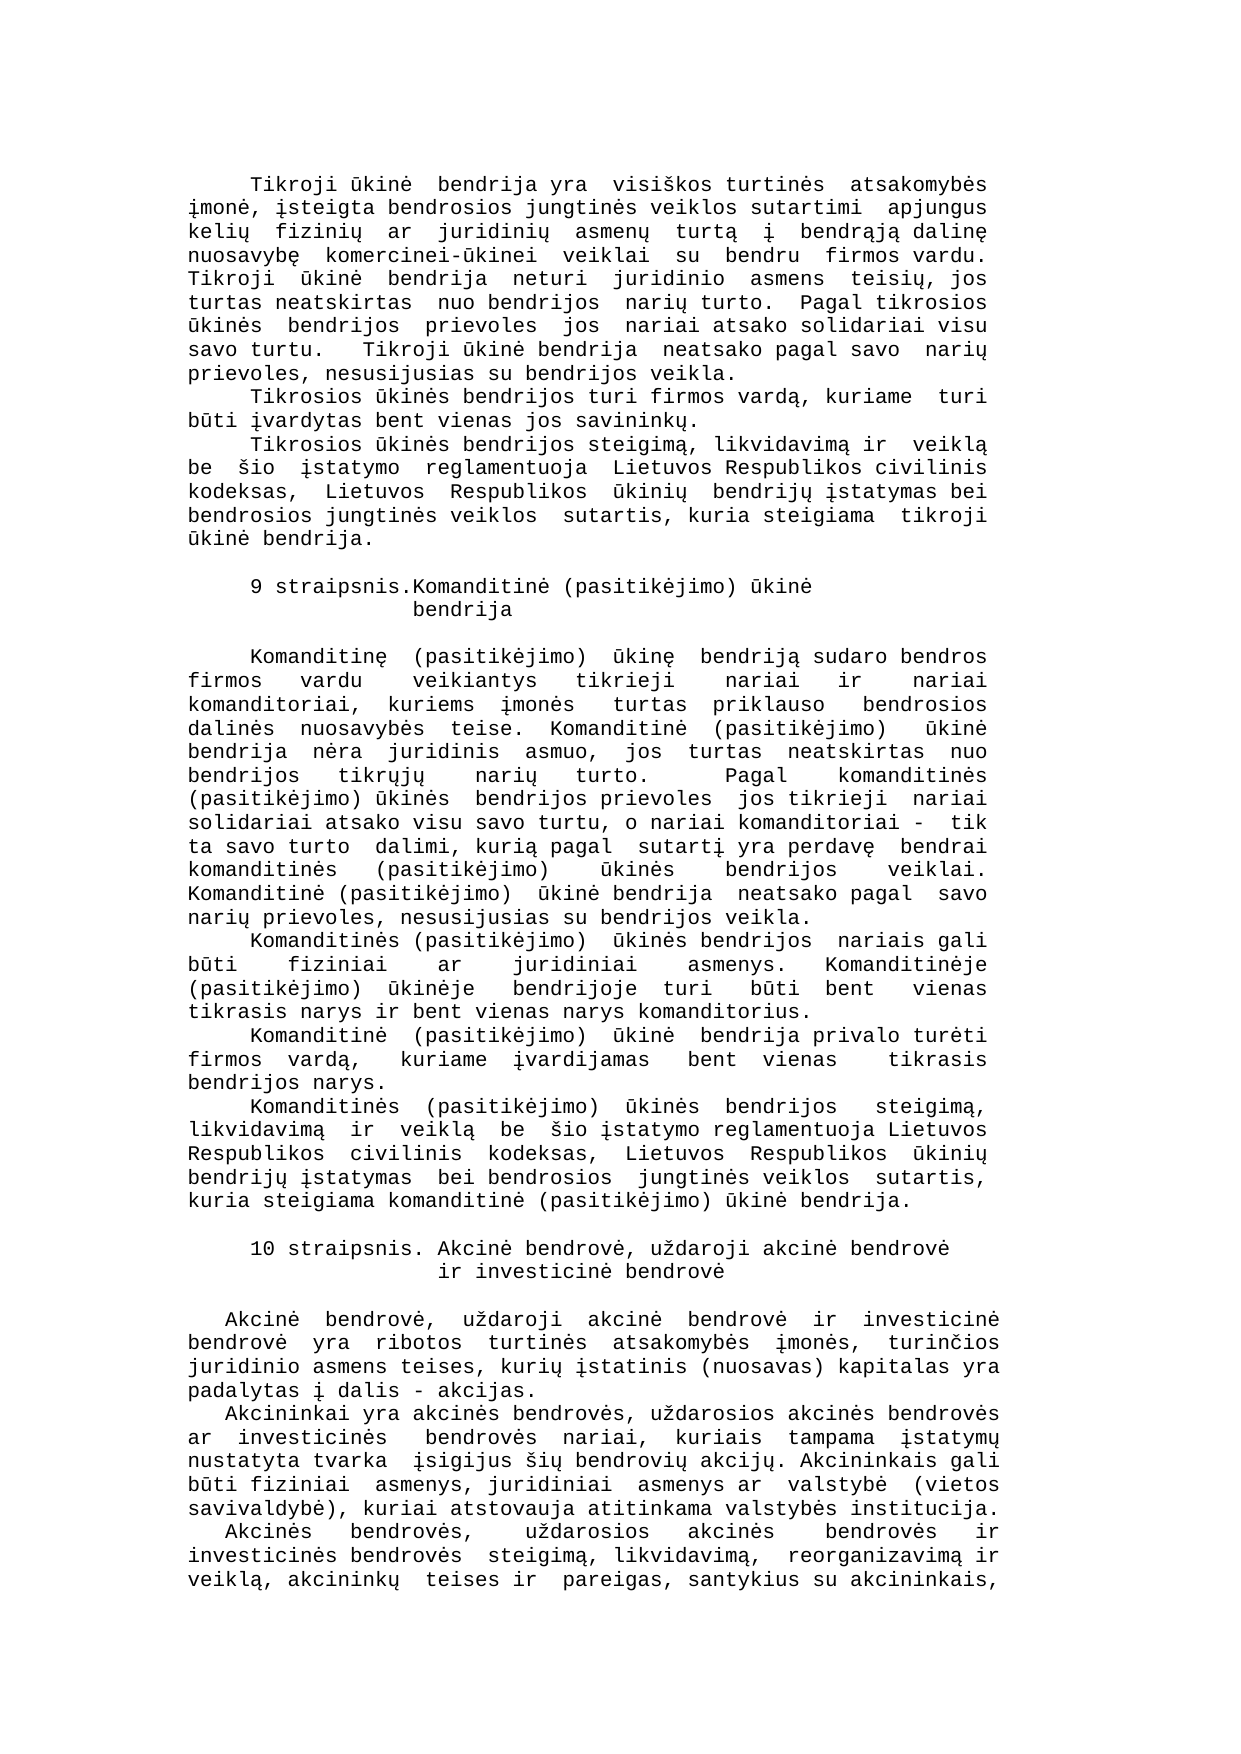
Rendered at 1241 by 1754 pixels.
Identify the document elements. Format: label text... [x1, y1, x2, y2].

text Komanditinė (pasitikėjimo) ūkinė bendrija privalo turėti [187, 1025, 1053, 1048]
text firmos vardą, kuriame įvardijamas bent vienas tikrasis [187, 1048, 1053, 1072]
text kodeksas, Lietuvos Respublikos ūkinių bendrijų įstatymas bei [187, 481, 1053, 505]
text juridinio asmens teises, kurių įstatinis (nuosavas) kapitalas yra [187, 1356, 1053, 1379]
text tikrasis narys ir bent vienas narys komanditorius. [187, 1001, 1053, 1025]
text savivaldybė), kuriai atstovauja atitinkama valstybės institucija. [187, 1498, 1053, 1521]
text Tikrosios ūkinės bendrijos steigimą, likvidavimą ir veiklą [187, 434, 1053, 457]
text Respublikos civilinis kodeksas, Lietuvos Respublikos ūkinių [187, 1143, 1053, 1167]
text komanditoriai, kuriems įmonės turtas priklauso bendrosios [187, 694, 1053, 717]
text bendrijų įstatymas bei bendrosios jungtinės veiklos sutartis, [187, 1167, 1053, 1190]
text ir investicinė bendrovė [187, 1261, 1053, 1285]
text Akcinės bendrovės, uždarosios akcinės bendrovės ir [187, 1521, 1053, 1545]
text būti įvardytas bent vienas jos savininkų. [187, 410, 1053, 434]
text būti fiziniai asmenys, juridiniai asmenys ar valstybė (vietos [187, 1474, 1053, 1498]
text Tikrosios ūkinės bendrijos turi firmos vardą, kuriame turi [187, 386, 1053, 410]
text Akcininkai yra akcinės bendrovės, uždarosios akcinės bendrovės [187, 1403, 1053, 1427]
text solidariai atsako visu savo turtu, o nariai komanditoriai - tik [187, 812, 1053, 836]
text 9 straipsnis.Komanditinė (pasitikėjimo) ūkinė [187, 576, 1053, 599]
text bendrija nėra juridinis asmuo, jos turtas neatskirtas nuo [187, 741, 1053, 765]
text Komanditinės (pasitikėjimo) ūkinės bendrijos steigimą, [187, 1096, 1053, 1119]
text padalytas į dalis - akcijas. [187, 1379, 1053, 1403]
text būti fiziniai ar juridiniai asmenys. Komanditinėje [187, 954, 1053, 978]
text įmonė, įsteigta bendrosios jungtinės veiklos sutartimi apjungus [187, 197, 1053, 221]
text ta savo turto dalimi, kurią pagal sutartį yra perdavę bendrai [187, 836, 1053, 859]
text Akcinė bendrovė, uždaroji akcinė bendrovė ir investicinė [187, 1309, 1053, 1332]
text dalinės nuosavybės teise. Komanditinė (pasitikėjimo) ūkinė [187, 717, 1053, 741]
text bendrija [187, 599, 1053, 623]
text firmos vardu veikiantys tikrieji nariai ir nariai [187, 670, 1053, 694]
text be šio įstatymo reglamentuoja Lietuvos Respublikos civilinis [187, 457, 1053, 481]
text Komanditinė (pasitikėjimo) ūkinė bendrija neatsako pagal savo [187, 883, 1053, 907]
text ūkinės bendrijos prievoles jos nariai atsako solidariai visu [187, 316, 1053, 339]
text Komanditinės (pasitikėjimo) ūkinės bendrijos nariais gali [187, 930, 1053, 954]
text narių prievoles, nesusijusias su bendrijos veikla. [187, 907, 1053, 930]
text turtas neatskirtas nuo bendrijos narių turto. Pagal tikrosios [187, 292, 1053, 316]
text nuosavybę komercinei-ūkinei veiklai su bendru firmos vardu. [187, 244, 1053, 268]
text ar investicinės bendrovės nariai, kuriais tampama įstatymų [187, 1427, 1053, 1451]
text prievoles, nesusijusias su bendrijos veikla. [187, 363, 1053, 386]
text bendrosios jungtinės veiklos sutartis, kuria steigiama tikroji [187, 505, 1053, 528]
text kelių fizinių ar juridinių asmenų turtą į bendrąją dalinę [187, 221, 1053, 244]
text (pasitikėjimo) ūkinės bendrijos prievoles jos tikrieji nariai [187, 788, 1053, 812]
text bendrijos narys. [187, 1072, 1053, 1096]
text bendrijos tikrųjų narių turto. Pagal komanditinės [187, 765, 1053, 788]
text (pasitikėjimo) ūkinėje bendrijoje turi būti bent vienas [187, 978, 1053, 1001]
text investicinės bendrovės steigimą, likvidavimą, reorganizavimą ir [187, 1545, 1053, 1569]
text Komanditinę (pasitikėjimo) ūkinę bendriją sudaro bendros [187, 647, 1053, 670]
text bendrovė yra ribotos turtinės atsakomybės įmonės, turinčios [187, 1332, 1053, 1356]
text Tikroji ūkinė bendrija yra visiškos turtinės atsakomybės [187, 174, 1053, 197]
text 10 straipsnis. Akcinė bendrovė, uždaroji akcinė bendrovė [187, 1238, 1053, 1261]
text komanditinės (pasitikėjimo) ūkinės bendrijos veiklai. [187, 859, 1053, 883]
text nustatyta tvarka įsigijus šių bendrovių akcijų. Akcininkais gali [187, 1451, 1053, 1474]
text ūkinė bendrija. [187, 528, 1053, 552]
text veiklą, akcininkų teises ir pareigas, santykius su akcininkais, [187, 1569, 1053, 1592]
text likvidavimą ir veiklą be šio įstatymo reglamentuoja Lietuvos [187, 1119, 1053, 1143]
text kuria steigiama komanditinė (pasitikėjimo) ūkinė bendrija. [187, 1190, 1053, 1214]
text Tikroji ūkinė bendrija neturi juridinio asmens teisių, jos [187, 268, 1053, 292]
text savo turtu. Tikroji ūkinė bendrija neatsako pagal savo narių [187, 339, 1053, 363]
